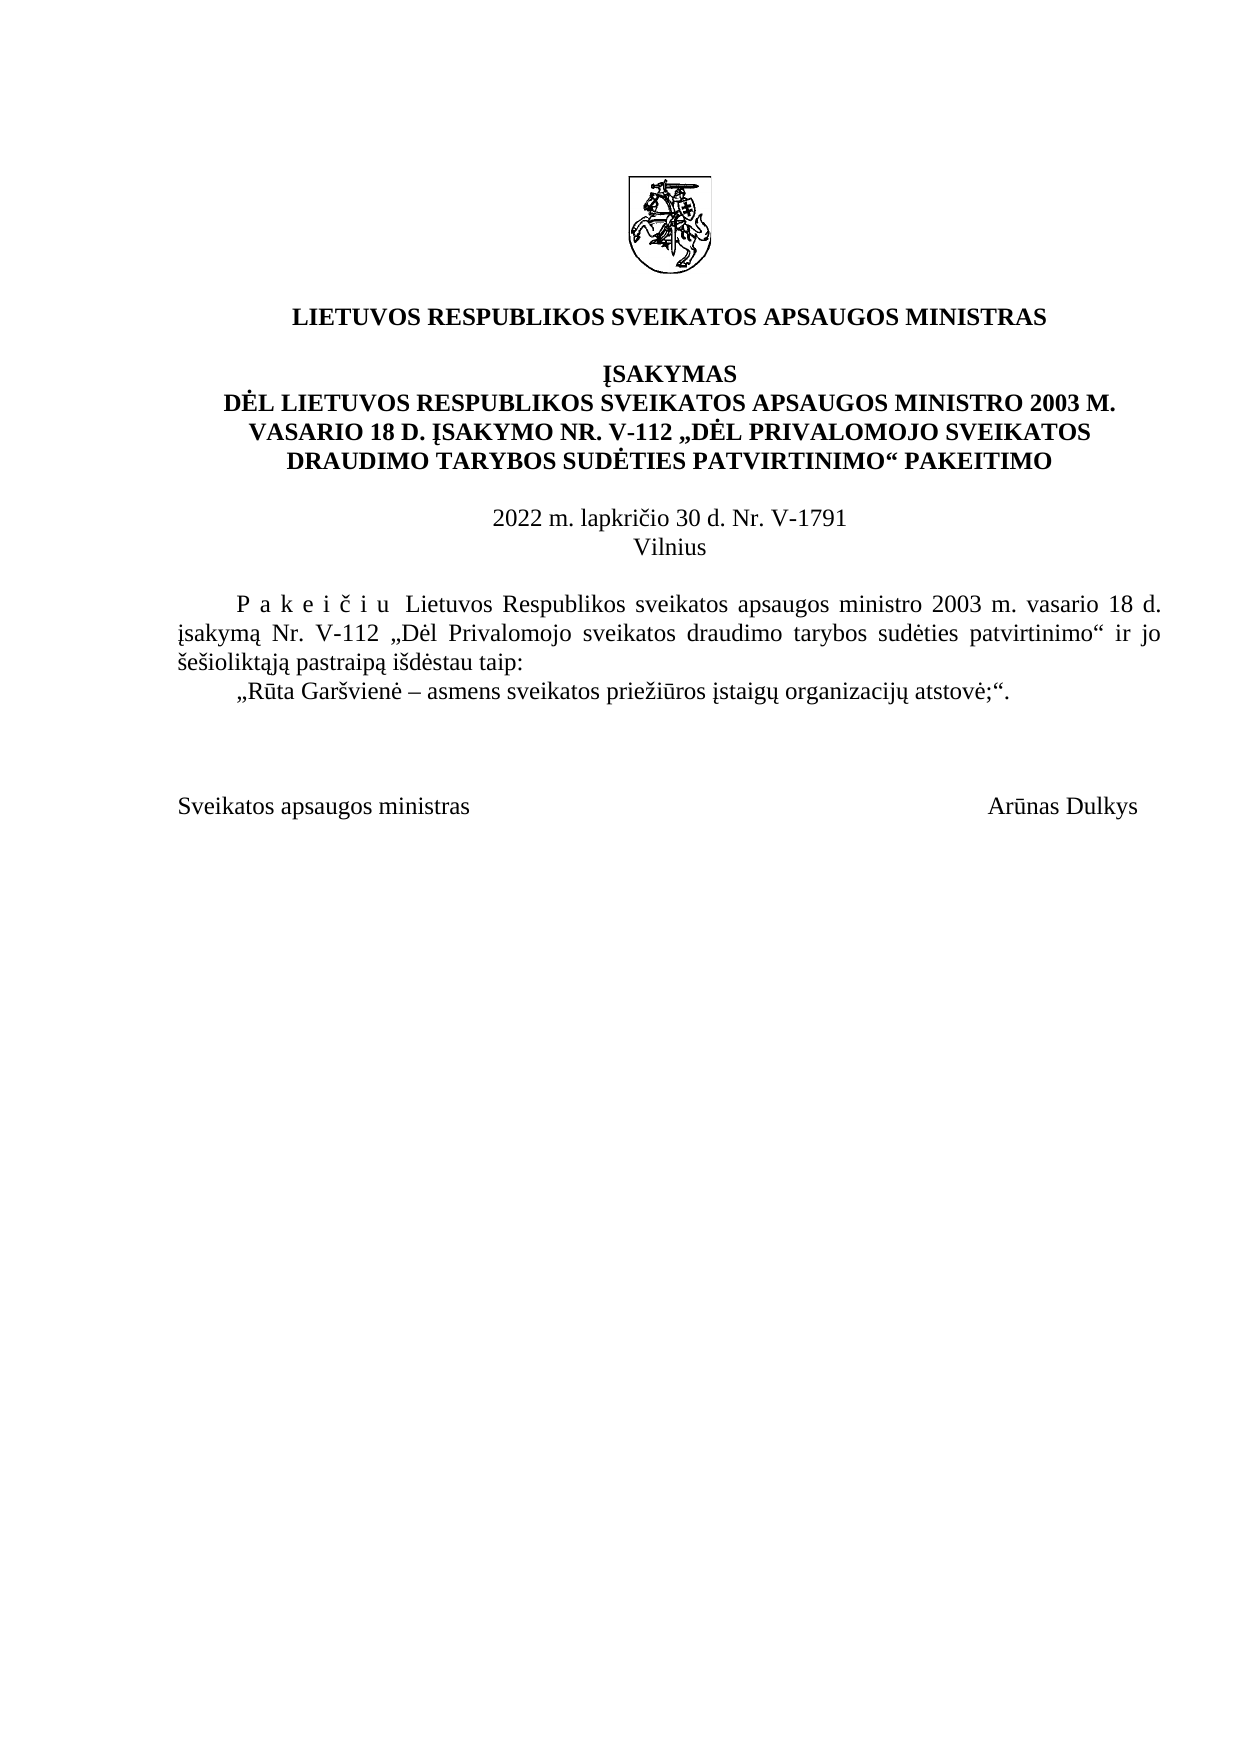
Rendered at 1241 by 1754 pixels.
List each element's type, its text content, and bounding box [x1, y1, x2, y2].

text DĖL LIETUVOS RESPUBLIKOS SVEIKATOS APSAUGOS MINISTRO 2003 M. VASARIO 18 D. ĮSAKYMO NR. V-112 „DĖL PRIVALOMOJO SVEIKATOS DRAUDIMO TARYBOS SUDĖTIES PATVIRTINIMO“ PAKEITIMO [177, 388, 1162, 474]
text P a k e i č i u Lietuvos Respublikos sveikatos apsaugos ministro 2003 m. vasario 18 d. įsakymą Nr. V-112 „Dėl Privalomojo sveikatos draudimo tarybos sudėties patvirtinimo“ ir jo šešioliktąją pastraipą išdėstau taip: [177, 589, 1162, 676]
text ĮSAKYMAS [177, 359, 1162, 388]
text „Rūta Garšvienė – asmens sveikatos priežiūros įstaigų organizacijų atstovė;“. [177, 676, 1162, 704]
text Sveikatos apsaugos ministras Arūnas Dulkys [177, 791, 1162, 819]
text LIETUVOS RESPUBLIKOS SVEIKATOS APSAUGOS MINISTRAS [177, 302, 1162, 331]
text Vilnius [177, 532, 1162, 561]
text 2022 m. lapkričio 30 d. Nr. V-1791 [177, 503, 1162, 532]
